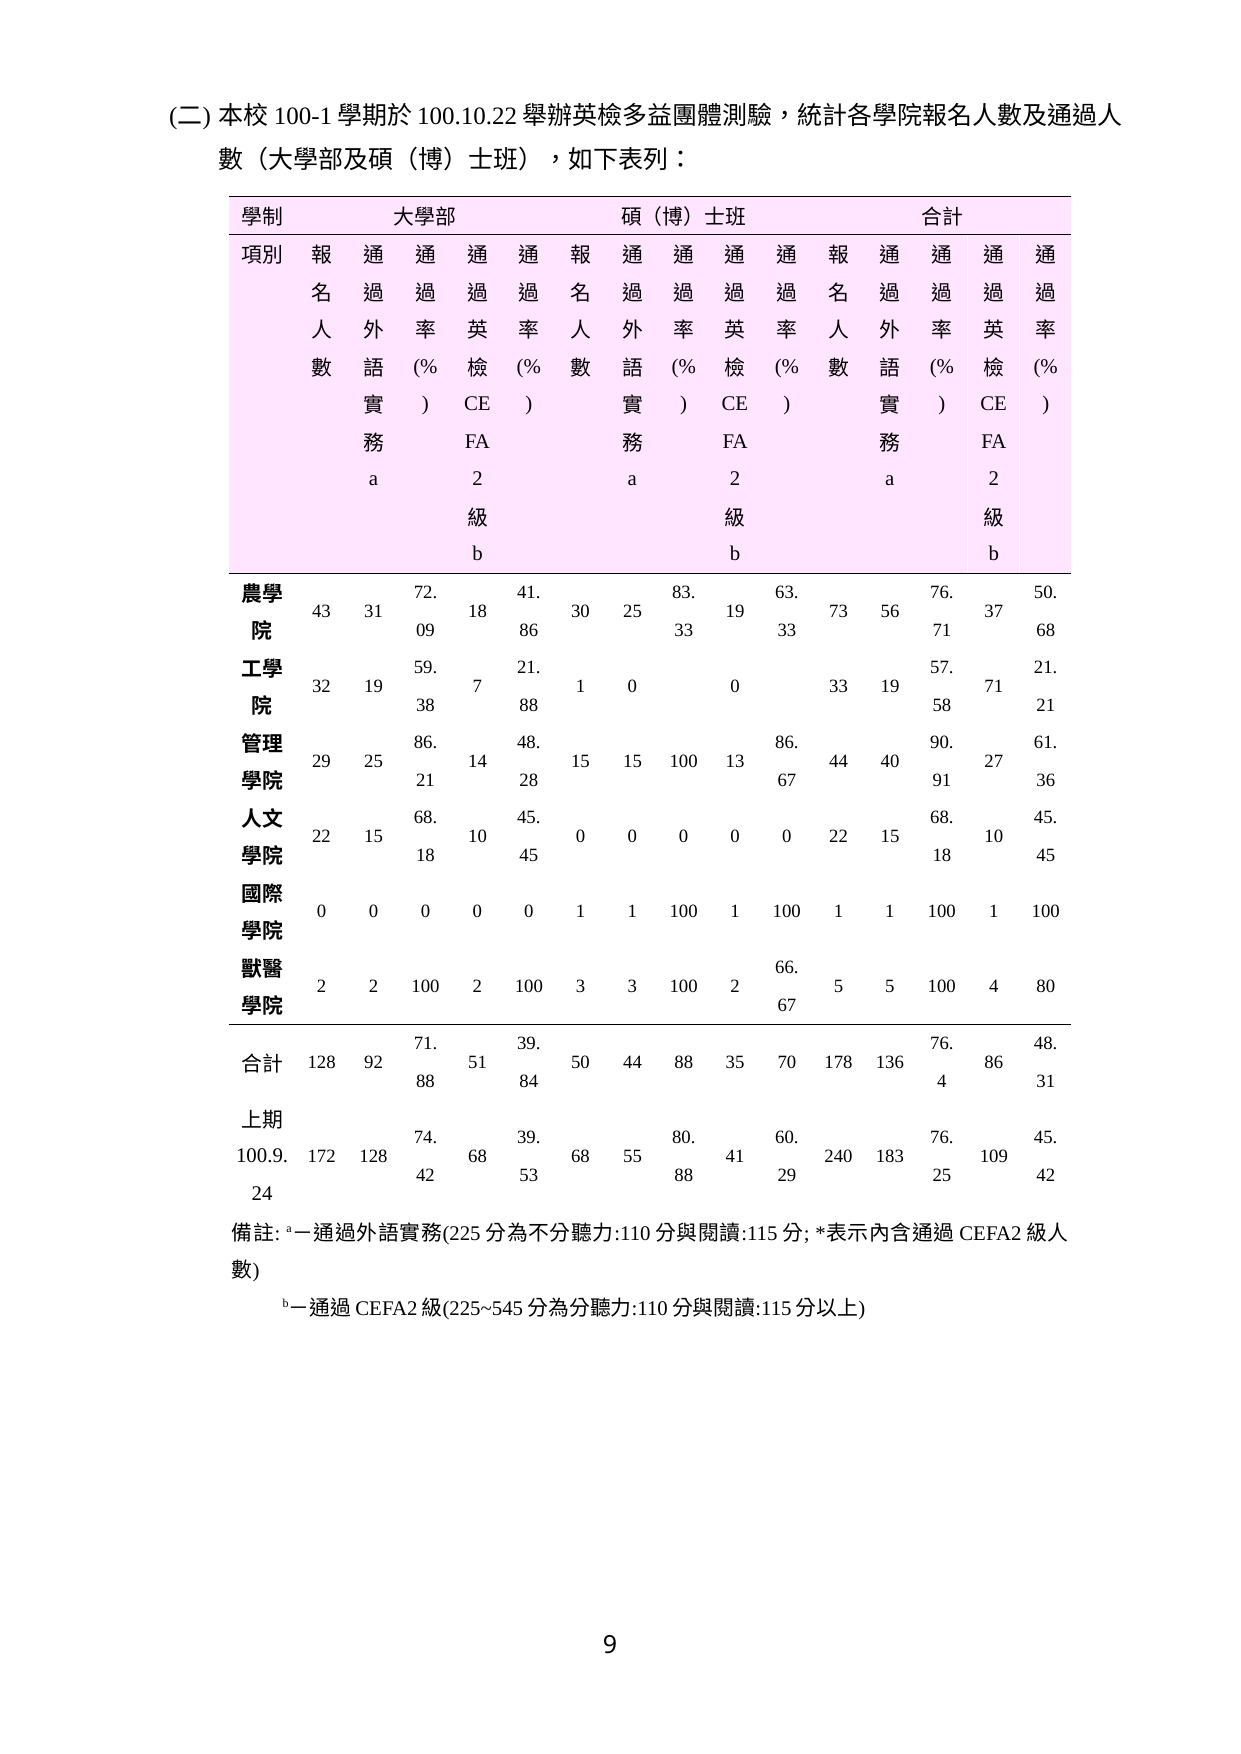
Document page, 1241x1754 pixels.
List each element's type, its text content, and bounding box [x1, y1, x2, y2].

table_cell 2 [451, 949, 503, 1024]
table_cell 76.71 [916, 574, 967, 649]
table_cell 72.09 [399, 574, 451, 649]
table_cell 通 過 率 (%) [760, 235, 813, 573]
table_cell 100 [916, 874, 967, 949]
table_cell 44 [606, 1025, 658, 1100]
table_cell 通過 英檢CEFA2級b [968, 235, 1019, 573]
table_cell 128 [295, 1025, 347, 1100]
table_cell 通 過 率 (%) [658, 235, 709, 573]
table_cell 15 [606, 724, 658, 799]
table_cell 41 [709, 1100, 760, 1212]
table_cell 通過 英檢CEFA2級b [451, 235, 503, 573]
table_cell 通 過 率 (%) [1020, 235, 1071, 573]
table_cell 86.21 [399, 724, 451, 799]
table_cell 128 [347, 1100, 399, 1212]
table_cell 25 [606, 574, 658, 649]
table_cell 3 [554, 949, 606, 1024]
table_cell 19 [864, 649, 916, 724]
table_cell 0 [503, 874, 554, 949]
table_cell 2 [709, 949, 760, 1024]
table_cell 人文學院 [229, 799, 295, 874]
table_cell 35 [709, 1025, 760, 1100]
table_cell 30 [554, 574, 606, 649]
table_cell 15 [554, 724, 606, 799]
table_cell 183 [864, 1100, 916, 1212]
table_cell 0 [554, 799, 606, 874]
table_cell 92 [347, 1025, 399, 1100]
table_cell 27 [968, 724, 1019, 799]
table_cell 100 [658, 874, 709, 949]
list 本校100-1學期於100.10.22舉辦英檢多益團體測驗，統計各學院報名人數及通過人數（大學部及碩（博）士班），如下表列： [169, 89, 1122, 177]
table_cell [658, 649, 709, 724]
table_cell 1 [709, 874, 760, 949]
table_cell 0 [709, 799, 760, 874]
table_cell 60.29 [760, 1100, 813, 1212]
table_header 合計 [813, 197, 1071, 234]
table_cell 39.53 [503, 1100, 554, 1212]
table_cell 51 [451, 1025, 503, 1100]
table_cell 80 [1020, 949, 1071, 1024]
table_cell 68 [554, 1100, 606, 1212]
table_cell 100 [399, 949, 451, 1024]
table_cell 工學院 [229, 649, 295, 724]
table_header 碩（博）士班 [554, 197, 813, 234]
table_cell 68.18 [399, 799, 451, 874]
table_cell 報名 人數 [295, 235, 347, 573]
table_cell 136 [864, 1025, 916, 1100]
table_cell 83.33 [658, 574, 709, 649]
table_cell 76.4 [916, 1025, 967, 1100]
table_cell 48.28 [503, 724, 554, 799]
table_cell 172 [295, 1100, 347, 1212]
table_cell 10 [451, 799, 503, 874]
table_cell 國際學院 [229, 874, 295, 949]
table_cell 0 [347, 874, 399, 949]
table_header 學制 [229, 197, 295, 234]
table_cell 68.18 [916, 799, 967, 874]
table_cell 獸醫學院 [229, 949, 295, 1024]
table_cell 22 [295, 799, 347, 874]
table_cell 48.31 [1020, 1025, 1071, 1100]
table_cell 71 [968, 649, 1019, 724]
table_cell 76.25 [916, 1100, 967, 1212]
table_cell 22 [813, 799, 864, 874]
table_cell 63.33 [760, 574, 813, 649]
table_cell 農學院 [229, 574, 295, 649]
table_cell 44 [813, 724, 864, 799]
table_cell 29 [295, 724, 347, 799]
table_cell 80.88 [658, 1100, 709, 1212]
table_cell 90.91 [916, 724, 967, 799]
table_cell 240 [813, 1100, 864, 1212]
table_cell 10 [968, 799, 1019, 874]
table_cell 56 [864, 574, 916, 649]
table_cell 178 [813, 1025, 864, 1100]
table_cell 2 [295, 949, 347, 1024]
table_cell 71.88 [399, 1025, 451, 1100]
table_cell 40 [864, 724, 916, 799]
table_cell 100 [503, 949, 554, 1024]
table_cell 13 [709, 724, 760, 799]
table_cell 86.67 [760, 724, 813, 799]
table_cell 19 [709, 574, 760, 649]
table_cell 100 [760, 874, 813, 949]
table_cell 1 [864, 874, 916, 949]
table_cell 0 [709, 649, 760, 724]
table_cell 43 [295, 574, 347, 649]
table_cell 70 [760, 1025, 813, 1100]
table_cell [760, 649, 813, 724]
table_cell 1 [606, 874, 658, 949]
table_cell 0 [760, 799, 813, 874]
table_cell 100 [916, 949, 967, 1024]
table_cell 100 [658, 724, 709, 799]
table_cell 上期100.9.24 [229, 1100, 295, 1212]
table_cell 88 [658, 1025, 709, 1100]
table_cell 45.45 [1020, 799, 1071, 874]
table_cell 25 [347, 724, 399, 799]
table_cell 66.67 [760, 949, 813, 1024]
table_cell 通過英檢CEFA2級b [709, 235, 760, 573]
table_cell 86 [968, 1025, 1019, 1100]
table_cell 管理學院 [229, 724, 295, 799]
table_cell 41.86 [503, 574, 554, 649]
table_cell 109 [968, 1100, 1019, 1212]
table_cell 通 過 率 (%) [916, 235, 967, 573]
table_cell 68 [451, 1100, 503, 1212]
table_cell 通 過 率 (%) [399, 235, 451, 573]
table_cell 21.88 [503, 649, 554, 724]
table_cell 73 [813, 574, 864, 649]
table_cell 項別 [229, 235, 295, 573]
table_cell 14 [451, 724, 503, 799]
table_cell 5 [864, 949, 916, 1024]
table_cell 通 過 率 (%) [503, 235, 554, 573]
table_cell 100 [1020, 874, 1071, 949]
table_cell 通過外語 實務a [864, 235, 916, 573]
table_cell 57.58 [916, 649, 967, 724]
table_cell 100 [658, 949, 709, 1024]
table_cell 4 [968, 949, 1019, 1024]
table_cell 通過外語 實務a [606, 235, 658, 573]
table_cell 74.42 [399, 1100, 451, 1212]
table_cell 55 [606, 1100, 658, 1212]
table_cell 5 [813, 949, 864, 1024]
table_cell 31 [347, 574, 399, 649]
table_cell 合計 [229, 1025, 295, 1100]
table_cell 0 [399, 874, 451, 949]
table_cell 39.84 [503, 1025, 554, 1100]
table_cell 15 [864, 799, 916, 874]
table_cell 45.45 [503, 799, 554, 874]
table_cell 1 [554, 649, 606, 724]
table_cell 0 [451, 874, 503, 949]
table_cell 50 [554, 1025, 606, 1100]
table_cell 報名 人數 [813, 235, 864, 573]
table_cell 59.38 [399, 649, 451, 724]
table_cell 50.68 [1020, 574, 1071, 649]
table_cell 61.36 [1020, 724, 1071, 799]
table_cell 2 [347, 949, 399, 1024]
table_cell 32 [295, 649, 347, 724]
table_cell 15 [347, 799, 399, 874]
table_cell 37 [968, 574, 1019, 649]
table_cell 1 [813, 874, 864, 949]
table_header 大學部 [295, 197, 554, 234]
table_cell 7 [451, 649, 503, 724]
table_cell 0 [606, 649, 658, 724]
table_cell 45.42 [1020, 1100, 1071, 1212]
table_cell 19 [347, 649, 399, 724]
table_cell 1 [968, 874, 1019, 949]
table_cell 0 [658, 799, 709, 874]
table_cell 33 [813, 649, 864, 724]
table_cell 18 [451, 574, 503, 649]
table_cell 通過外語 實務a [347, 235, 399, 573]
table_cell 0 [295, 874, 347, 949]
table_cell 3 [606, 949, 658, 1024]
table_cell 0 [606, 799, 658, 874]
table_cell 報名 人數 [554, 235, 606, 573]
table_cell 備註: a－通過外語實務(225分為不分聽力:110分與閱讀:115分; *表示內含通過CEFA2級人數) b－通過CEFA2級(225~545分為分聽力:110分與閱讀:115分以上) [229, 1212, 1071, 1325]
table_cell 1 [554, 874, 606, 949]
table_cell 21.21 [1020, 649, 1071, 724]
